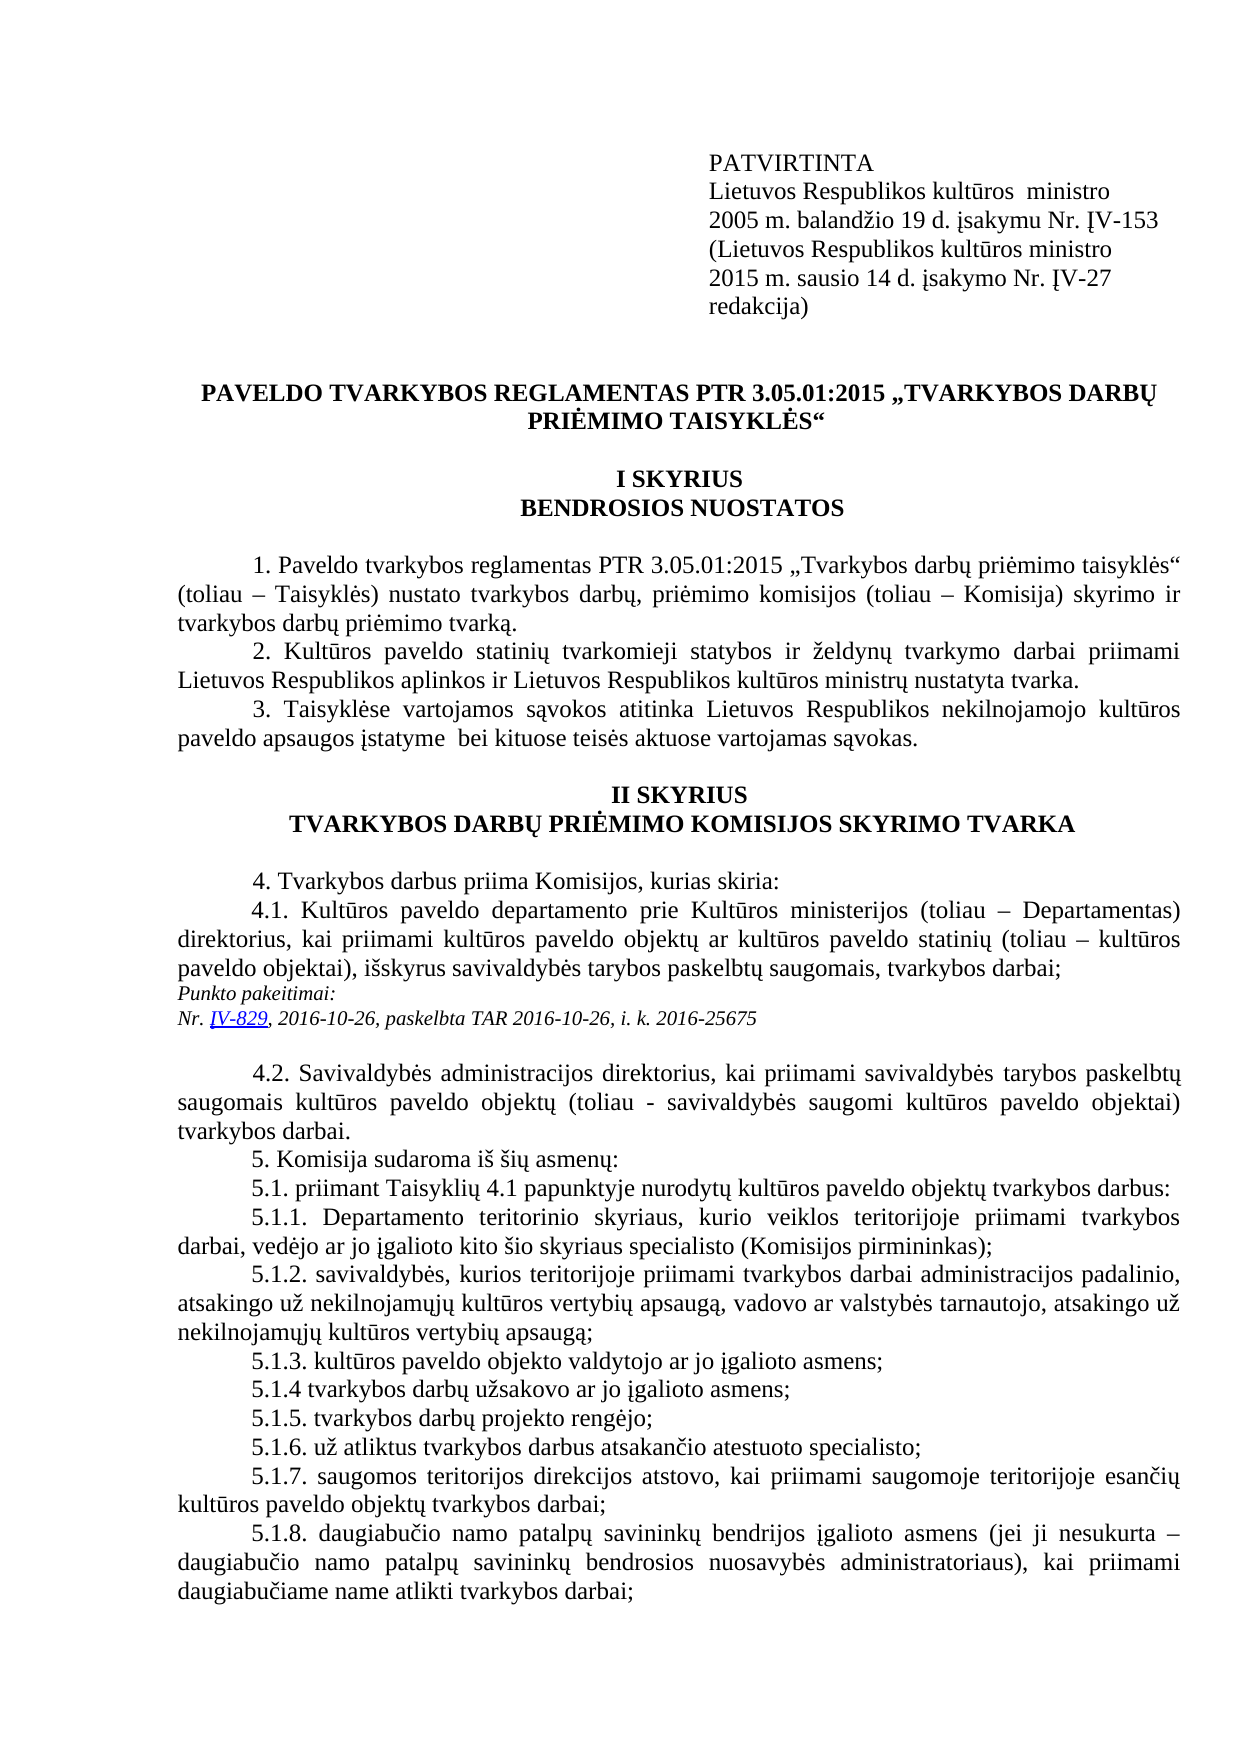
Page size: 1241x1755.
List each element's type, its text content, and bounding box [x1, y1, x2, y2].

text 5.1.7. saugomos teritorijos direkcijos atstovo, kai priimami saugomoje teritorijoje esančių kultūros paveldo objektų tvarkybos darbai; [177, 1461, 1181, 1518]
text Lietuvos Respublikos kultūros ministro [709, 176, 1181, 205]
text 5. Komisija sudaroma iš šių asmenų: [177, 1144, 1181, 1173]
text 5.1.5. tvarkybos darbų projekto rengėjo; [177, 1403, 1181, 1432]
text 4.2. Savivaldybės administracijos direktorius, kai priimami savivaldybės tarybos paskelbtų saugomais kultūros paveldo objektų (toliau - savivaldybės saugomi kultūros paveldo objektai) tvarkybos darbai. [177, 1058, 1181, 1144]
text 2005 m. balandžio 19 d. įsakymu Nr. ĮV-153 [709, 205, 1181, 234]
text II SKYRIUS [177, 780, 1181, 809]
text 4.1. Kultūros paveldo departamento prie Kultūros ministerijos (toliau – Departamentas) direktorius, kai priimami kultūros paveldo objektų ar kultūros paveldo statinių (toliau – kultūros paveldo objektai), išskyrus savivaldybės tarybos paskelbtų saugomais, tvarkybos darbai; [177, 895, 1181, 981]
text redakcija) [177, 291, 1181, 320]
text bendrosios nuostatos [177, 493, 1181, 521]
text 5.1.1. Departamento teritorinio skyriaus, kurio veiklos teritorijoje priimami tvarkybos darbai, vedėjo ar jo įgalioto kito šio skyriaus specialisto (Komisijos pirmininkas); [177, 1202, 1181, 1259]
text 4. Tvarkybos darbus priima Komisijos, kurias skiria: [177, 866, 1181, 895]
text Nr. ĮV-829, 2016-10-26, paskelbta TAR 2016-10-26, i. k. 2016-25675 [177, 1005, 1181, 1029]
text (Lietuvos Respublikos kultūros ministro [177, 234, 1181, 263]
text 3. Taisyklėse vartojamos sąvokos atitinka Lietuvos Respublikos nekilnojamojo kultūros paveldo apsaugos įstatyme bei kituose teisės aktuose vartojamas sąvokas. [177, 694, 1181, 751]
text PATVIRTINTA [709, 148, 1181, 176]
text Punkto pakeitimai: [177, 981, 1181, 1005]
text I SKYRIUS [177, 464, 1181, 493]
text Paveldo tvarkybos reglamentas PTR 3.05.01:2015 „tvarkybos darbų priėmimo taisyklės“ [177, 378, 1181, 435]
text 2015 m. sausio 14 d. įsakymo Nr. ĮV-27 [177, 263, 1181, 291]
text 5.1.6. už atliktus tvarkybos darbus atsakančio atestuoto specialisto; [177, 1432, 1181, 1461]
text 5.1.3. kultūros paveldo objekto valdytojo ar jo įgalioto asmens; [177, 1346, 1181, 1374]
text 5.1.8. daugiabučio namo patalpų savininkų bendrijos įgalioto asmens (jei ji nesukurta – daugiabučio namo patalpų savininkų bendrosios nuosavybės administratoriaus), kai priimami daugiabučiame name atlikti tvarkybos darbai; [177, 1518, 1181, 1604]
text 5.1.2. savivaldybės, kurios teritorijoje priimami tvarkybos darbai administracijos padalinio, atsakingo už nekilnojamųjų kultūros vertybių apsaugą, vadovo ar valstybės tarnautojo, atsakingo už nekilnojamųjų kultūros vertybių apsaugą; [177, 1259, 1181, 1346]
text 1. Paveldo tvarkybos reglamentas PTR 3.05.01:2015 „Tvarkybos darbų priėmimo taisyklės“ (toliau – Taisyklės) nustato tvarkybos darbų, priėmimo komisijos (toliau – Komisija) skyrimo ir tvarkybos darbų priėmimo tvarką. [177, 550, 1181, 636]
text tvarkybos darbų priėmimO KOMISIJOS SKYRIMO TVARKA [177, 809, 1181, 838]
text 5.1.4 tvarkybos darbų užsakovo ar jo įgalioto asmens; [177, 1374, 1181, 1403]
text 5.1. priimant Taisyklių 4.1 papunktyje nurodytų kultūros paveldo objektų tvarkybos darbus: [177, 1173, 1181, 1202]
text 2. Kultūros paveldo statinių tvarkomieji statybos ir želdynų tvarkymo darbai priimami Lietuvos Respublikos aplinkos ir Lietuvos Respublikos kultūros ministrų nustatyta tvarka. [177, 636, 1181, 694]
